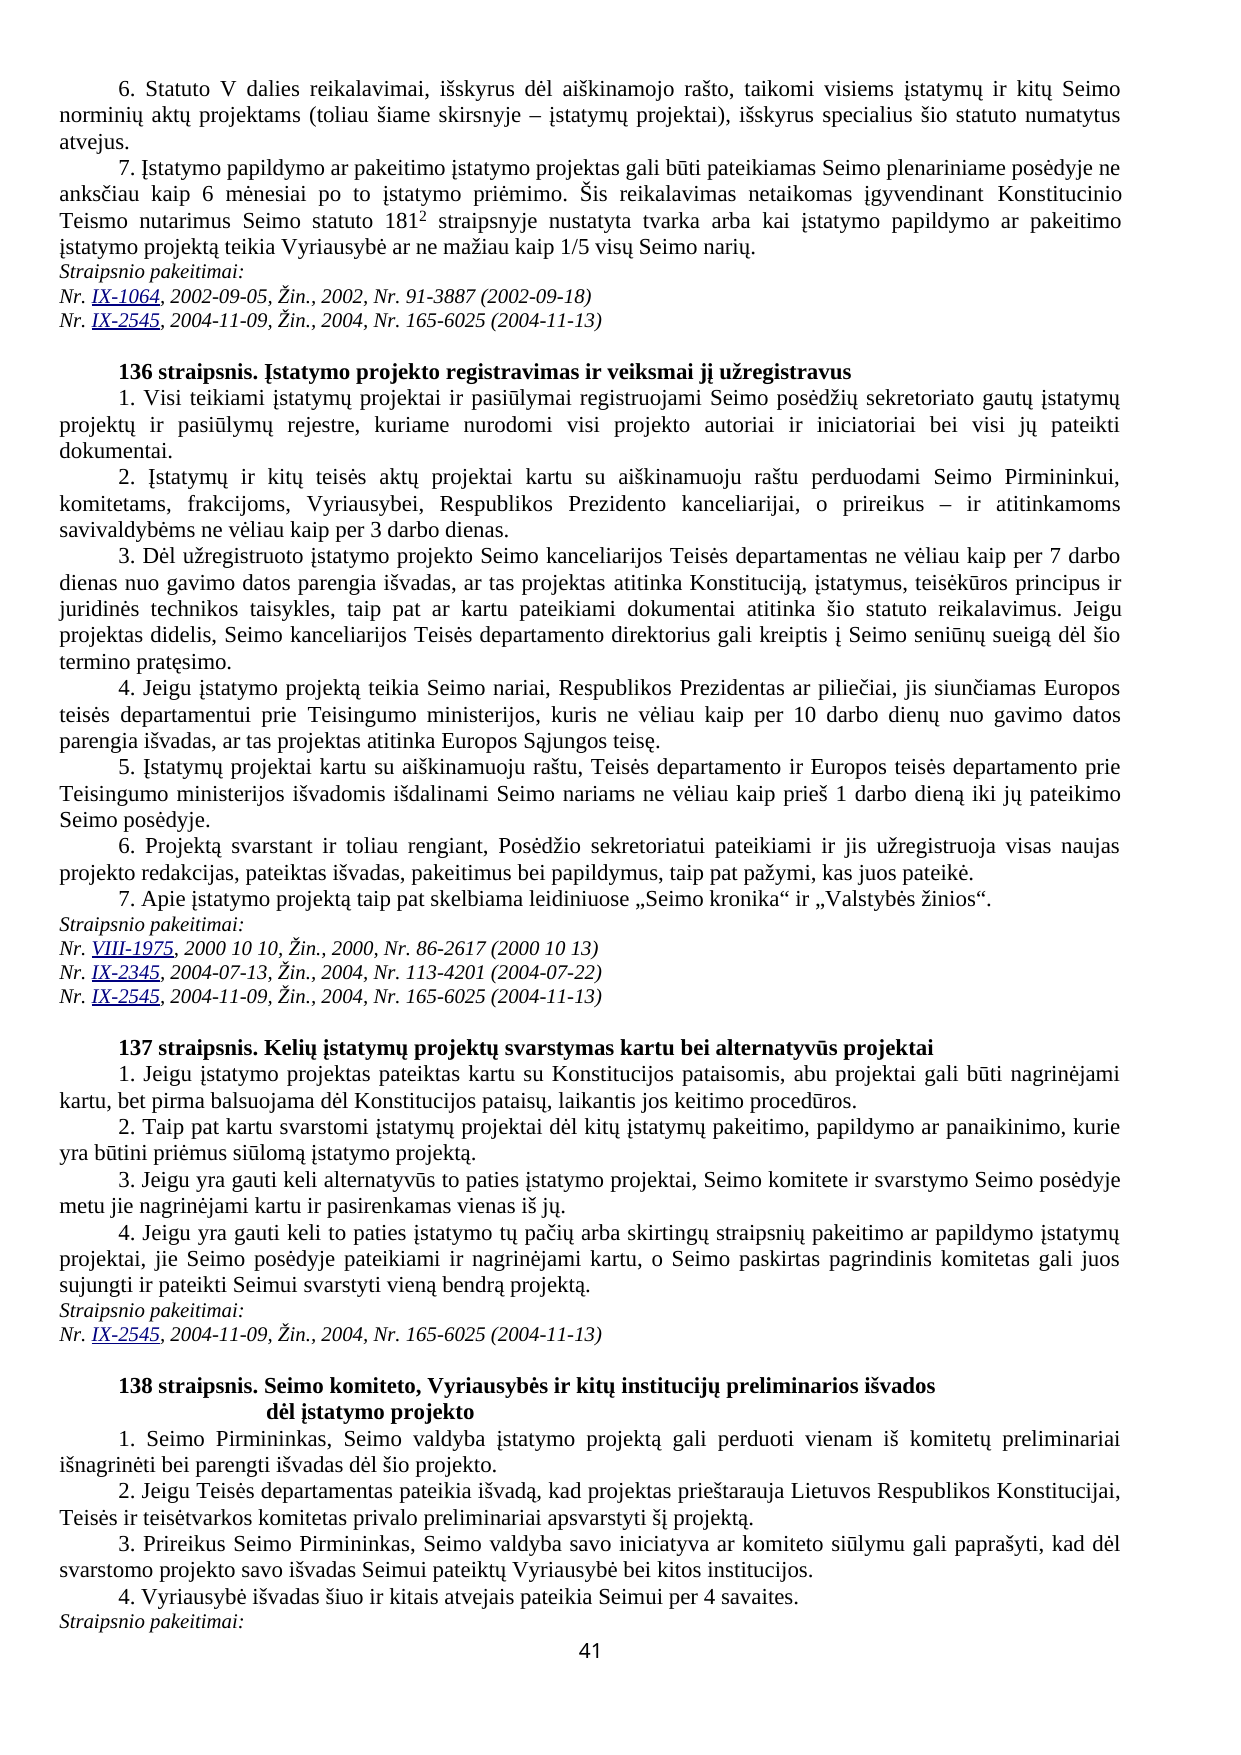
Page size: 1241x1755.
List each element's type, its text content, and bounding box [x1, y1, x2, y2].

text Nr. IX-2545, 2004-11-09, Žin., 2004, Nr. 165-6025 (2004-11-13) [59, 984, 1122, 1008]
text 1. Visi teikiami įstatymų projektai ir pasiūlymai registruojami Seimo posėdžių sekretoriato gautų įstatymų projektų ir pasiūlymų rejestre, kuriame nurodomi visi projekto autoriai ir iniciatoriai bei visi jų pateikti dokumentai. [59, 384, 1122, 463]
text Nr. IX-1064, 2002-09-05, Žin., 2002, Nr. 91-3887 (2002-09-18) [59, 283, 1122, 308]
text dėl įstatymo projekto [59, 1398, 1122, 1425]
text 1. Seimo Pirmininkas, Seimo valdyba įstatymo projektą gali perduoti vienam iš komitetų preliminariai išnagrinėti bei parengti išvadas dėl šio projekto. [59, 1425, 1122, 1477]
text 5. Įstatymų projektai kartu su aiškinamuoju raštu, Teisės departamento ir Europos teisės departamento prie Teisingumo ministerijos išvadomis išdalinami Seimo nariams ne vėliau kaip prieš 1 darbo dieną iki jų pateikimo Seimo posėdyje. [59, 753, 1122, 832]
text 4. Jeigu įstatymo projektą teikia Seimo nariai, Respublikos Prezidentas ar piliečiai, jis siunčiamas Europos teisės departamentui prie Teisingumo ministerijos, kuris ne vėliau kaip per 10 darbo dienų nuo gavimo datos parengia išvadas, ar tas projektas atitinka Europos Sąjungos teisę. [59, 674, 1122, 753]
text 2. Įstatymų ir kitų teisės aktų projektai kartu su aiškinamuoju raštu perduodami Seimo Pirmininkui, komitetams, frakcijoms, Vyriausybei, Respublikos Prezidento kanceliarijai, o prireikus – ir atitinkamoms savivaldybėms ne vėliau kaip per 3 darbo dienas. [59, 463, 1122, 542]
text Straipsnio pakeitimai: [59, 1298, 1122, 1322]
text Straipsnio pakeitimai: [59, 1609, 1122, 1633]
text 2. Taip pat kartu svarstomi įstatymų projektai dėl kitų įstatymų pakeitimo, papildymo ar panaikinimo, kurie yra būtini priėmus siūlomą įstatymo projektą. [59, 1113, 1122, 1166]
text 6. Statuto V dalies reikalavimai, išskyrus dėl aiškinamojo rašto, taikomi visiems įstatymų ir kitų Seimo norminių aktų projektams (toliau šiame skirsnyje – įstatymų projektai), išskyrus specialius šio statuto numatytus atvejus. [59, 75, 1122, 154]
text 1. Jeigu įstatymo projektas pateiktas kartu su Konstitucijos pataisomis, abu projektai gali būti nagrinėjami kartu, bet pirma balsuojama dėl Konstitucijos pataisų, laikantis jos keitimo procedūros. [59, 1060, 1122, 1113]
text 6. Projektą svarstant ir toliau rengiant, Posėdžio sekretoriatui pateikiami ir jis užregistruoja visas naujas projekto redakcijas, pateiktas išvadas, pakeitimus bei papildymus, taip pat pažymi, kas juos pateikė. [59, 832, 1122, 885]
text 3. Dėl užregistruoto įstatymo projekto Seimo kanceliarijos Teisės departamentas ne vėliau kaip per 7 darbo dienas nuo gavimo datos parengia išvadas, ar tas projektas atitinka Konstituciją, įstatymus, teisėkūros principus ir juridinės technikos taisykles, taip pat ar kartu pateikiami dokumentai atitinka šio statuto reikalavimus. Jeigu projektas didelis, Seimo kanceliarijos Teisės departamento direktorius gali kreiptis į Seimo seniūnų sueigą dėl šio termino pratęsimo. [59, 542, 1122, 674]
text Straipsnio pakeitimai: [59, 911, 1122, 936]
text Nr. IX-2345, 2004-07-13, Žin., 2004, Nr. 113-4201 (2004-07-22) [59, 959, 1122, 984]
text 7. Įstatymo papildymo ar pakeitimo įstatymo projektas gali būti pateikiamas Seimo plenariniame posėdyje ne anksčiau kaip 6 mėnesiai po to įstatymo priėmimo. Šis reikalavimas netaikomas įgyvendinant Konstitucinio Teismo nutarimus Seimo statuto 1812 straipsnyje nustatyta tvarka arba kai įstatymo papildymo ar pakeitimo įstatymo projektą teikia Vyriausybė ar ne mažiau kaip 1/5 visų Seimo narių. [59, 154, 1122, 259]
text 3. Jeigu yra gauti keli alternatyvūs to paties įstatymo projektai, Seimo komitete ir svarstymo Seimo posėdyje metu jie nagrinėjami kartu ir pasirenkamas vienas iš jų. [59, 1166, 1122, 1218]
text Straipsnio pakeitimai: [59, 259, 1122, 283]
text Nr. IX-2545, 2004-11-09, Žin., 2004, Nr. 165-6025 (2004-11-13) [59, 308, 1122, 332]
text Nr. IX-2545, 2004-11-09, Žin., 2004, Nr. 165-6025 (2004-11-13) [59, 1322, 1122, 1346]
text 137 straipsnis. Kelių įstatymų projektų svarstymas kartu bei alternatyvūs projektai [118, 1034, 1122, 1060]
text Nr. VIII-1975, 2000 10 10, Žin., 2000, Nr. 86-2617 (2000 10 13) [59, 936, 1122, 959]
text 3. Prireikus Seimo Pirmininkas, Seimo valdyba savo iniciatyva ar komiteto siūlymu gali paprašyti, kad dėl svarstomo projekto savo išvadas Seimui pateiktų Vyriausybė bei kitos institucijos. [59, 1530, 1122, 1583]
text 4. Jeigu yra gauti keli to paties įstatymo tų pačių arba skirtingų straipsnių pakeitimo ar papildymo įstatymų projektai, jie Seimo posėdyje pateikiami ir nagrinėjami kartu, o Seimo paskirtas pagrindinis komitetas gali juos sujungti ir pateikti Seimui svarstyti vieną bendrą projektą. [59, 1218, 1122, 1298]
text 4. Vyriausybė išvadas šiuo ir kitais atvejais pateikia Seimui per 4 savaites. [59, 1583, 1122, 1609]
text 136 straipsnis. Įstatymo projekto registravimas ir veiksmai jį užregistravus [59, 358, 1122, 384]
text 2. Jeigu Teisės departamentas pateikia išvadą, kad projektas prieštarauja Lietuvos Respublikos Konstitucijai, Teisės ir teisėtvarkos komitetas privalo preliminariai apsvarstyti šį projektą. [59, 1477, 1122, 1530]
text 138 straipsnis. Seimo komiteto, Vyriausybės ir kitų institucijų preliminarios išvados [59, 1372, 1122, 1398]
text 7. Apie įstatymo projektą taip pat skelbiama leidiniuose „Seimo kronika“ ir „Valstybės žinios“. [59, 885, 1122, 911]
